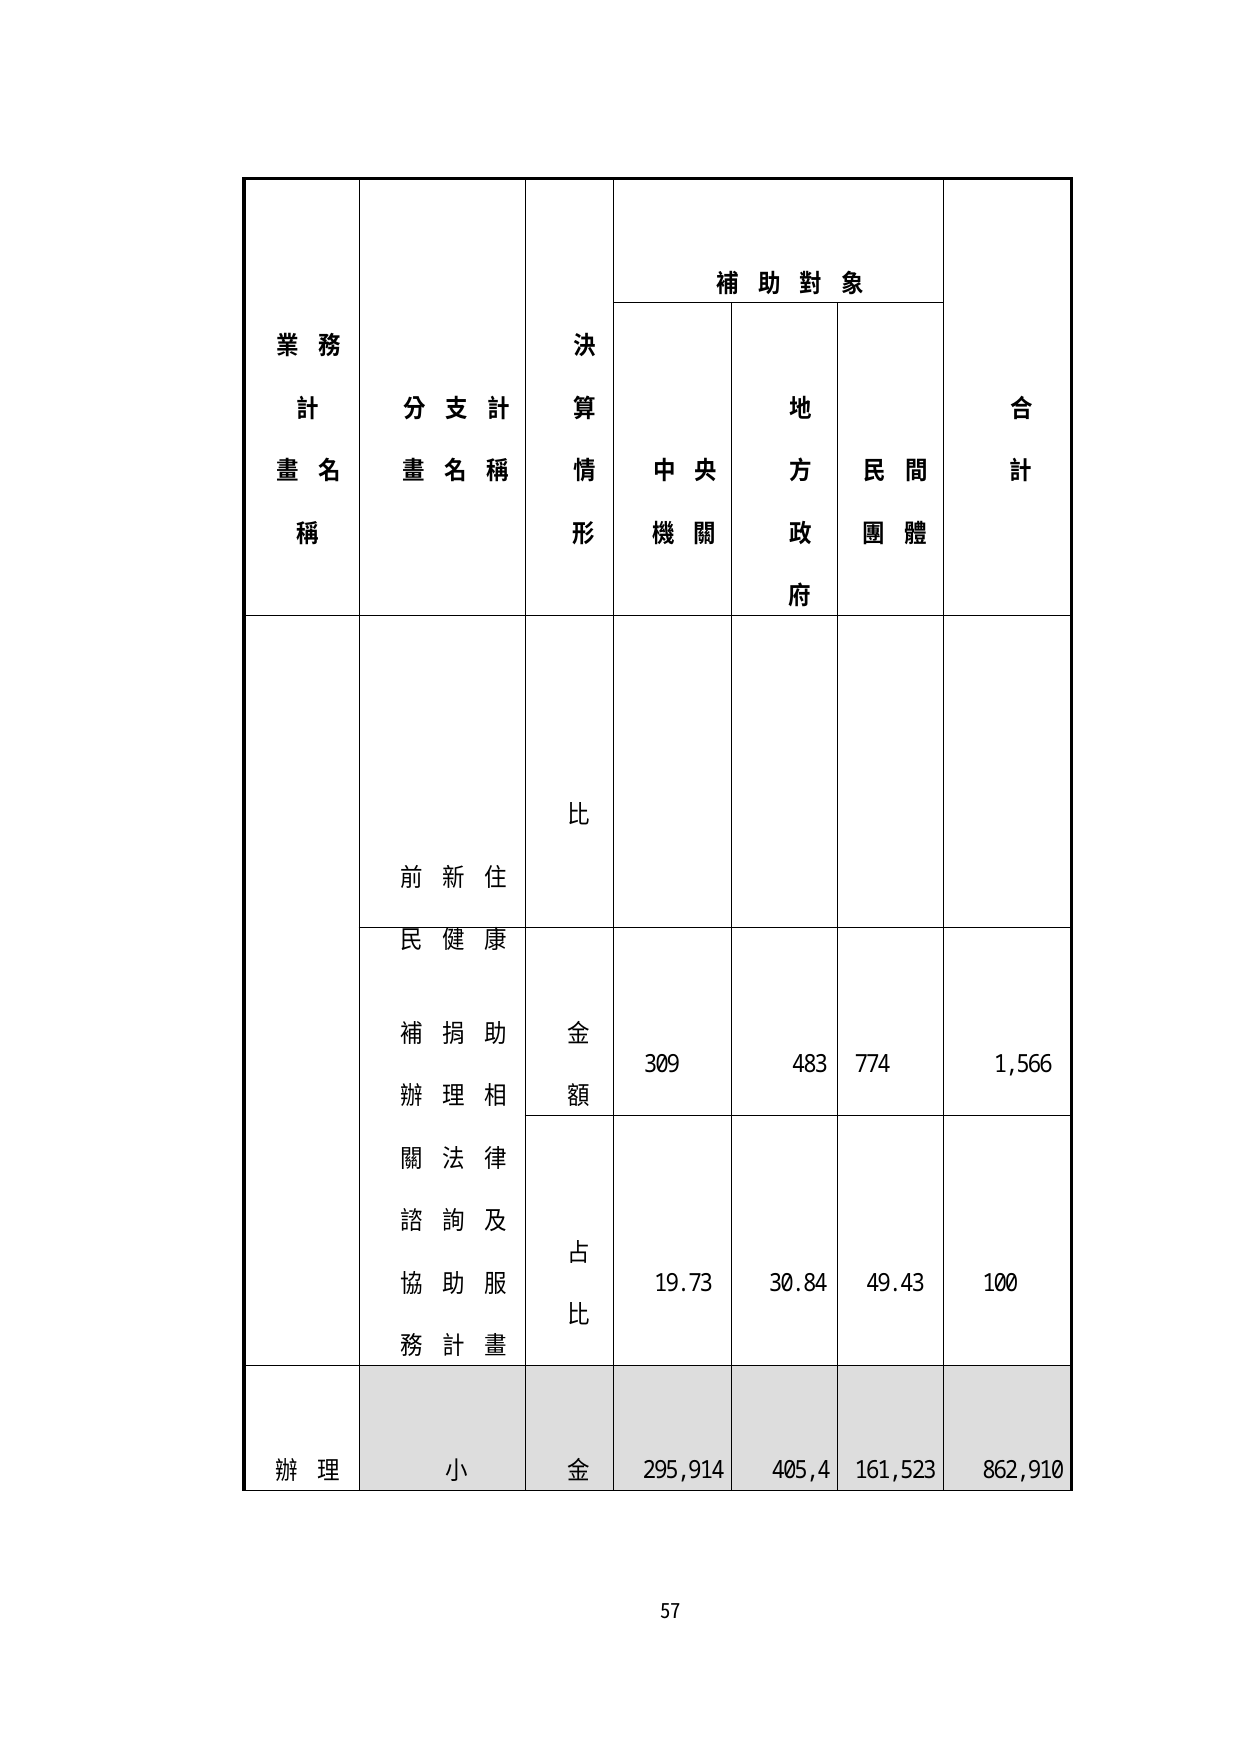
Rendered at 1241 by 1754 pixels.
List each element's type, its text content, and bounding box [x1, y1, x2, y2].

table_cell 金額 [526, 928, 613, 1115]
table_cell 比 [526, 616, 613, 927]
table_cell 辦理 [246, 1366, 359, 1490]
table_cell 862,910 [944, 1366, 1070, 1490]
table_cell 49.43 [838, 1116, 943, 1365]
table_cell 295,914 [614, 1366, 731, 1490]
table_header 業務計 畫名稱 [246, 180, 359, 615]
table_cell 民間團體 [838, 303, 943, 615]
table_cell 中央機關 [614, 303, 731, 615]
table_header 分支計畫名稱 [360, 180, 525, 615]
table_cell 地方政府 [732, 303, 837, 615]
table_cell [246, 616, 359, 1365]
table_cell 補捐助辦理相關法律諮詢及協助服務計畫 [360, 928, 525, 1365]
table_cell 100 [944, 1116, 1070, 1365]
table_cell 19.73 [614, 1116, 731, 1365]
table_cell [614, 616, 731, 927]
table_header 合 計 [944, 180, 1070, 615]
table_cell 占比 [526, 1116, 613, 1365]
table_cell 161,523 [838, 1366, 943, 1490]
table_header 決算情形 [526, 180, 613, 615]
table_cell 774 [838, 928, 943, 1115]
table_cell [732, 616, 837, 927]
table_cell 1,566 [944, 928, 1070, 1115]
table_cell 405,4 [732, 1366, 837, 1490]
table_cell 309 [614, 928, 731, 1115]
table_cell 30.84 [732, 1116, 837, 1365]
table_cell 金 [526, 1366, 613, 1490]
table_cell 小 [360, 1366, 525, 1490]
table_cell [838, 616, 943, 927]
table_cell [944, 616, 1070, 927]
table_cell 補捐助辦理經濟困難之設籍前新住民健康保險計畫 [360, 616, 525, 927]
table_header 補助對象 [614, 180, 943, 302]
table_cell 483 [732, 928, 837, 1115]
